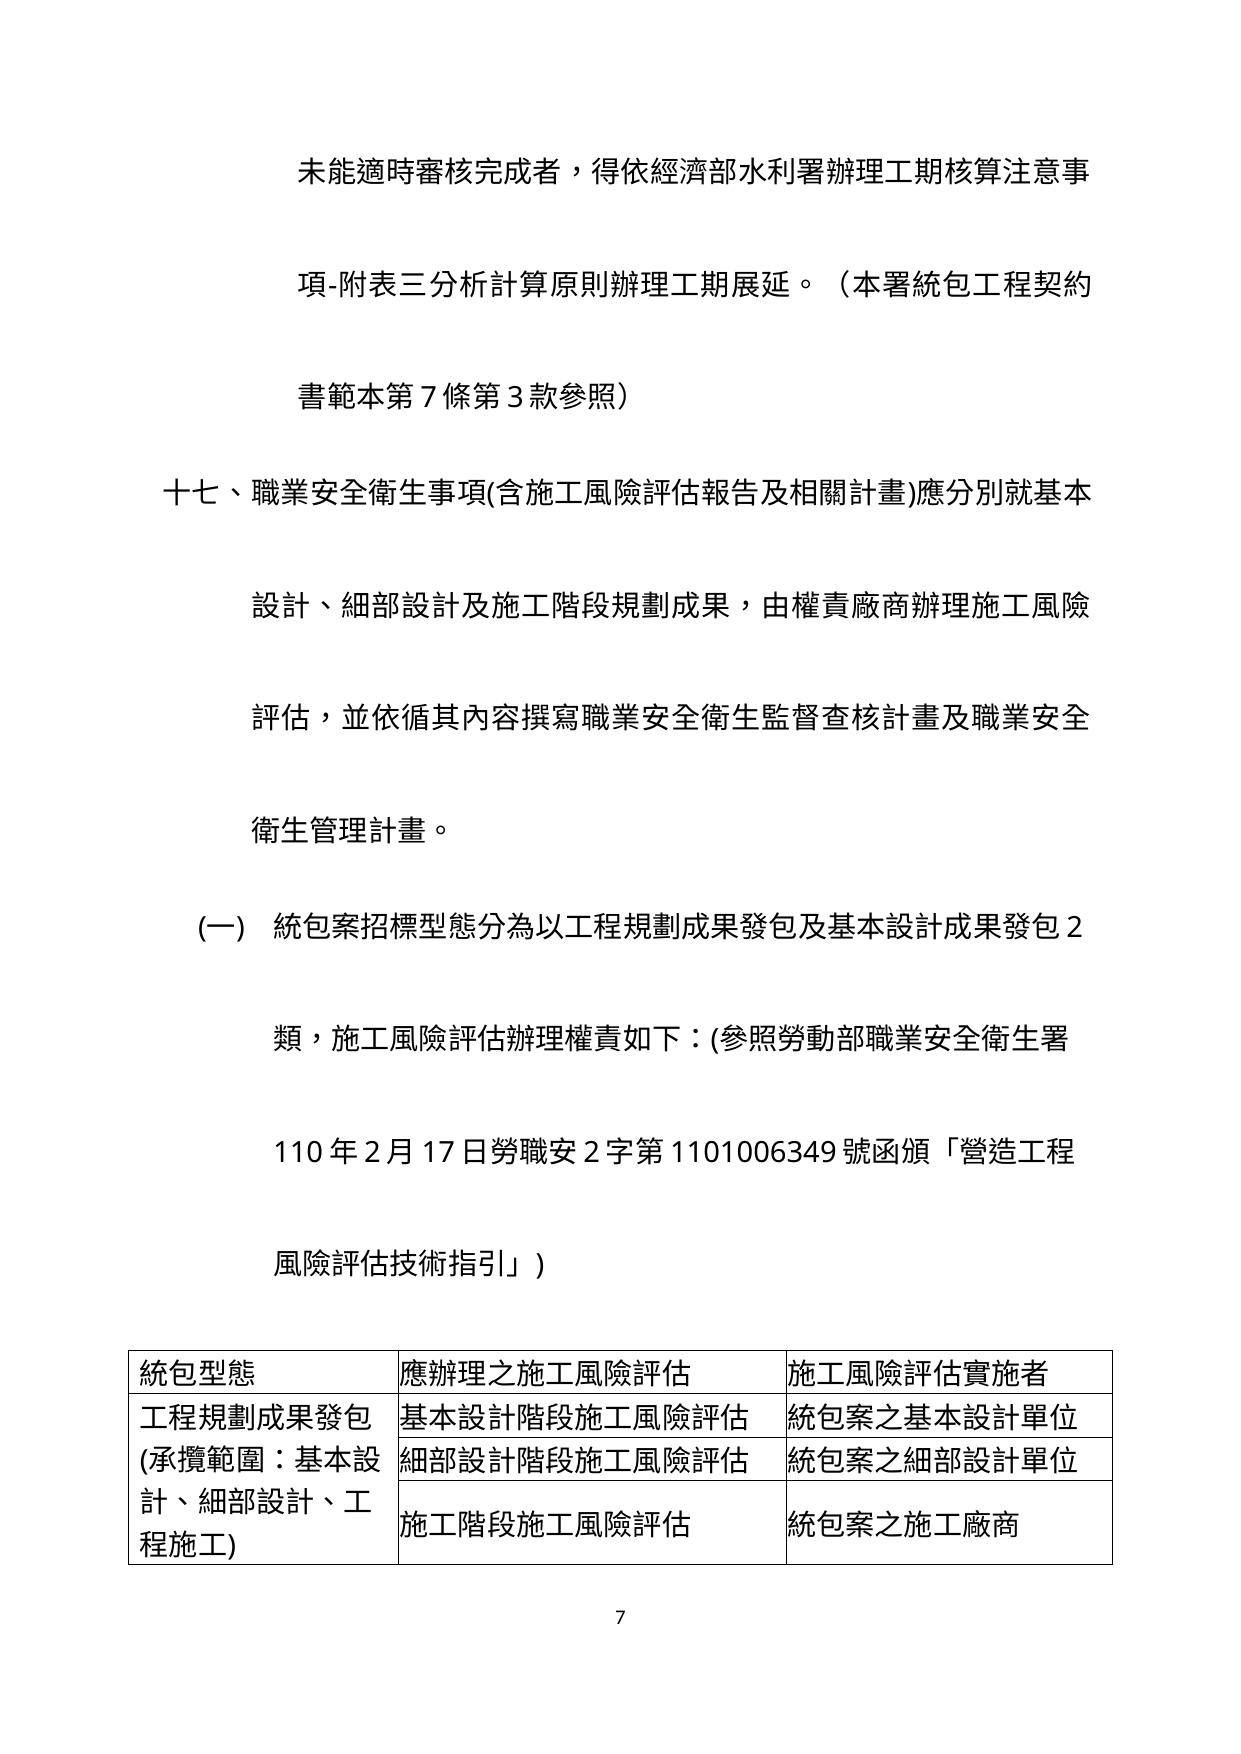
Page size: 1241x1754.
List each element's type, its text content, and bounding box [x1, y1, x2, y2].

table_cell 基本設計階段施工風險評估 [399, 1394, 786, 1437]
table_cell 工程規劃成果發包 (承攬範圍：基本設計、細部設計、工程施工) [129, 1394, 398, 1564]
list 職業安全衛生事項(含施工風險評估報告及相關計畫)應分別就基本設計、細部設計及施工階段規劃成果，由權責廠商辦理施工風險評估，並依循其內容撰寫職業安全衛生監督查核計畫及職業安全衛生管理計畫。 [162, 453, 1092, 866]
table_cell 統包案之基本設計單位 [787, 1394, 1112, 1437]
table_header 施工風險評估實施者 [787, 1351, 1112, 1393]
table_header 統包型態 [129, 1351, 398, 1393]
list 未能適時審核完成者，得依經濟部水利署辦理工期核算注意事項-附表三分析計算原則辦理工期展延。（本署統包工程契約書範本第7條第3款參照） [223, 132, 1092, 432]
table_cell 細部設計階段施工風險評估 [399, 1438, 786, 1480]
table_header 應辦理之施工風險評估 [399, 1351, 786, 1393]
table_cell 統包案之細部設計單位 [787, 1438, 1112, 1480]
list 統包案招標型態分為以工程規劃成果發包及基本設計成果發包2類，施工風險評估辦理權責如下：(參照勞動部職業安全衛生署110年2月17日勞職安2字第1101006349號函頒「營造工程風險評估技術指引」) [198, 887, 1092, 1299]
table_cell 施工階段施工風險評估 [399, 1481, 786, 1564]
table_cell 統包案之施工廠商 [787, 1481, 1112, 1564]
